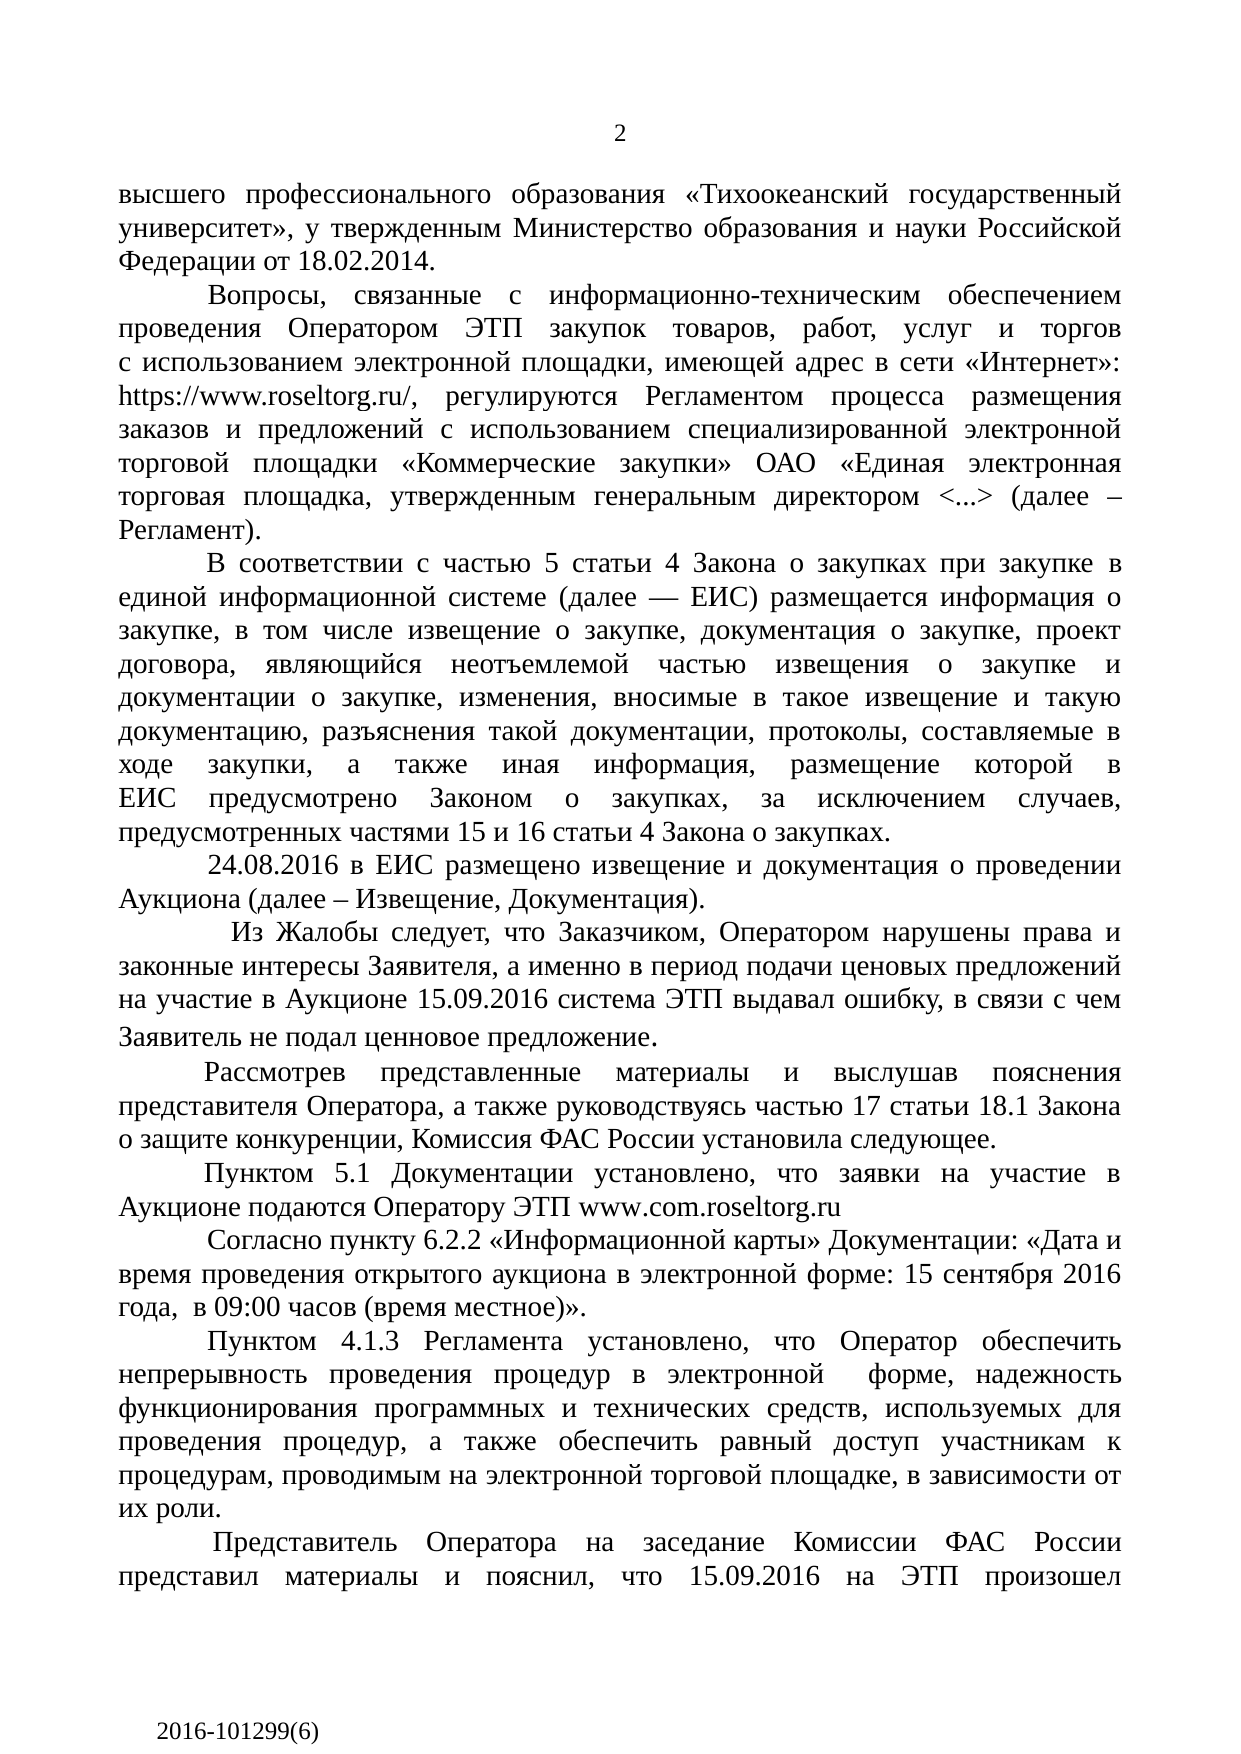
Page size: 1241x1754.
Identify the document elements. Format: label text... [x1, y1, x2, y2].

text Вопросы, связанные с информационно-техническим обеспечением проведения Оператором ЭТП закупок товаров, работ, услуг и торгов с использованием электронной площадки, имеющей адрес в сети «Интернет»: https://www.roseltorg.ru/, регулируются Регламентом процесса размещения заказов и предложений с использованием специализированной электронной торговой площадки «Коммерческие закупки» ОАО «Единая электронная торговая площадка, утвержденным генеральным директором <...> (далее – Регламент). [118, 277, 1122, 545]
text высшего профессионального образования «Тихоокеанский государственный университет», у твержденным Министерство образования и науки Российской Федерации от 18.02.2014. [118, 176, 1122, 277]
text Представитель Оператора на заседание Комиссии ФАС России представил материалы и пояснил, что 15.09.2016 на ЭТП произошел [118, 1524, 1122, 1591]
text Пунктом 5.1 Документации установлено, что заявки на участие в Аукционе подаются Оператору ЭТП www.com.roseltorg.ru [118, 1155, 1122, 1222]
text В соответствии с частью 5 статьи 4 Закона о закупках при закупке в единой информационной системе (далее — ЕИС) размещается информация о закупке, в том числе извещение о закупке, документация о закупке, проект договора, являющийся неотъемлемой частью извещения о закупке и документации о закупке, изменения, вносимые в такое извещение и такую документацию, разъяснения такой документации, протоколы, составляемые в ходе закупки, а также иная информация, размещение которой в ЕИС предусмотрено Законом о закупках, за исключением случаев, предусмотренных частями 15 и 16 статьи 4 Закона о закупках. [118, 545, 1122, 847]
text Рассмотрев представленные материалы и выслушав пояснения представителя Оператора, а также руководствуясь частью 17 статьи 18.1 Закона о защите конкуренции, Комиссия ФАС России установила следующее. [118, 1054, 1122, 1155]
text Согласно пункту 6.2.2 «Информационной карты» Документации: «Дата и время проведения открытого аукциона в электронной форме: 15 сентября 2016 года, в 09:00 часов (время местное)». [118, 1222, 1122, 1323]
text Пунктом 4.1.3 Регламента установлено, что Оператор обеспечить непрерывность проведения процедур в электронной форме, надежность функционирования программных и технических средств, используемых для проведения процедур, а также обеспечить равный доступ участникам к процедурам, проводимым на электронной торговой площадке, в зависимости от их роли. [118, 1323, 1122, 1524]
text 24.08.2016 в ЕИС размещено извещение и документация о проведении Аукциона (далее – Извещение, Документация). [118, 847, 1122, 914]
text Из Жалобы следует, что Заказчиком, Оператором нарушены права и законные интересы Заявителя, а именно в период подачи ценовых предложений на участие в Аукционе 15.09.2016 система ЭТП выдавал ошибку, в связи с чем Заявитель не подал ценновое предложение. [118, 914, 1122, 1054]
